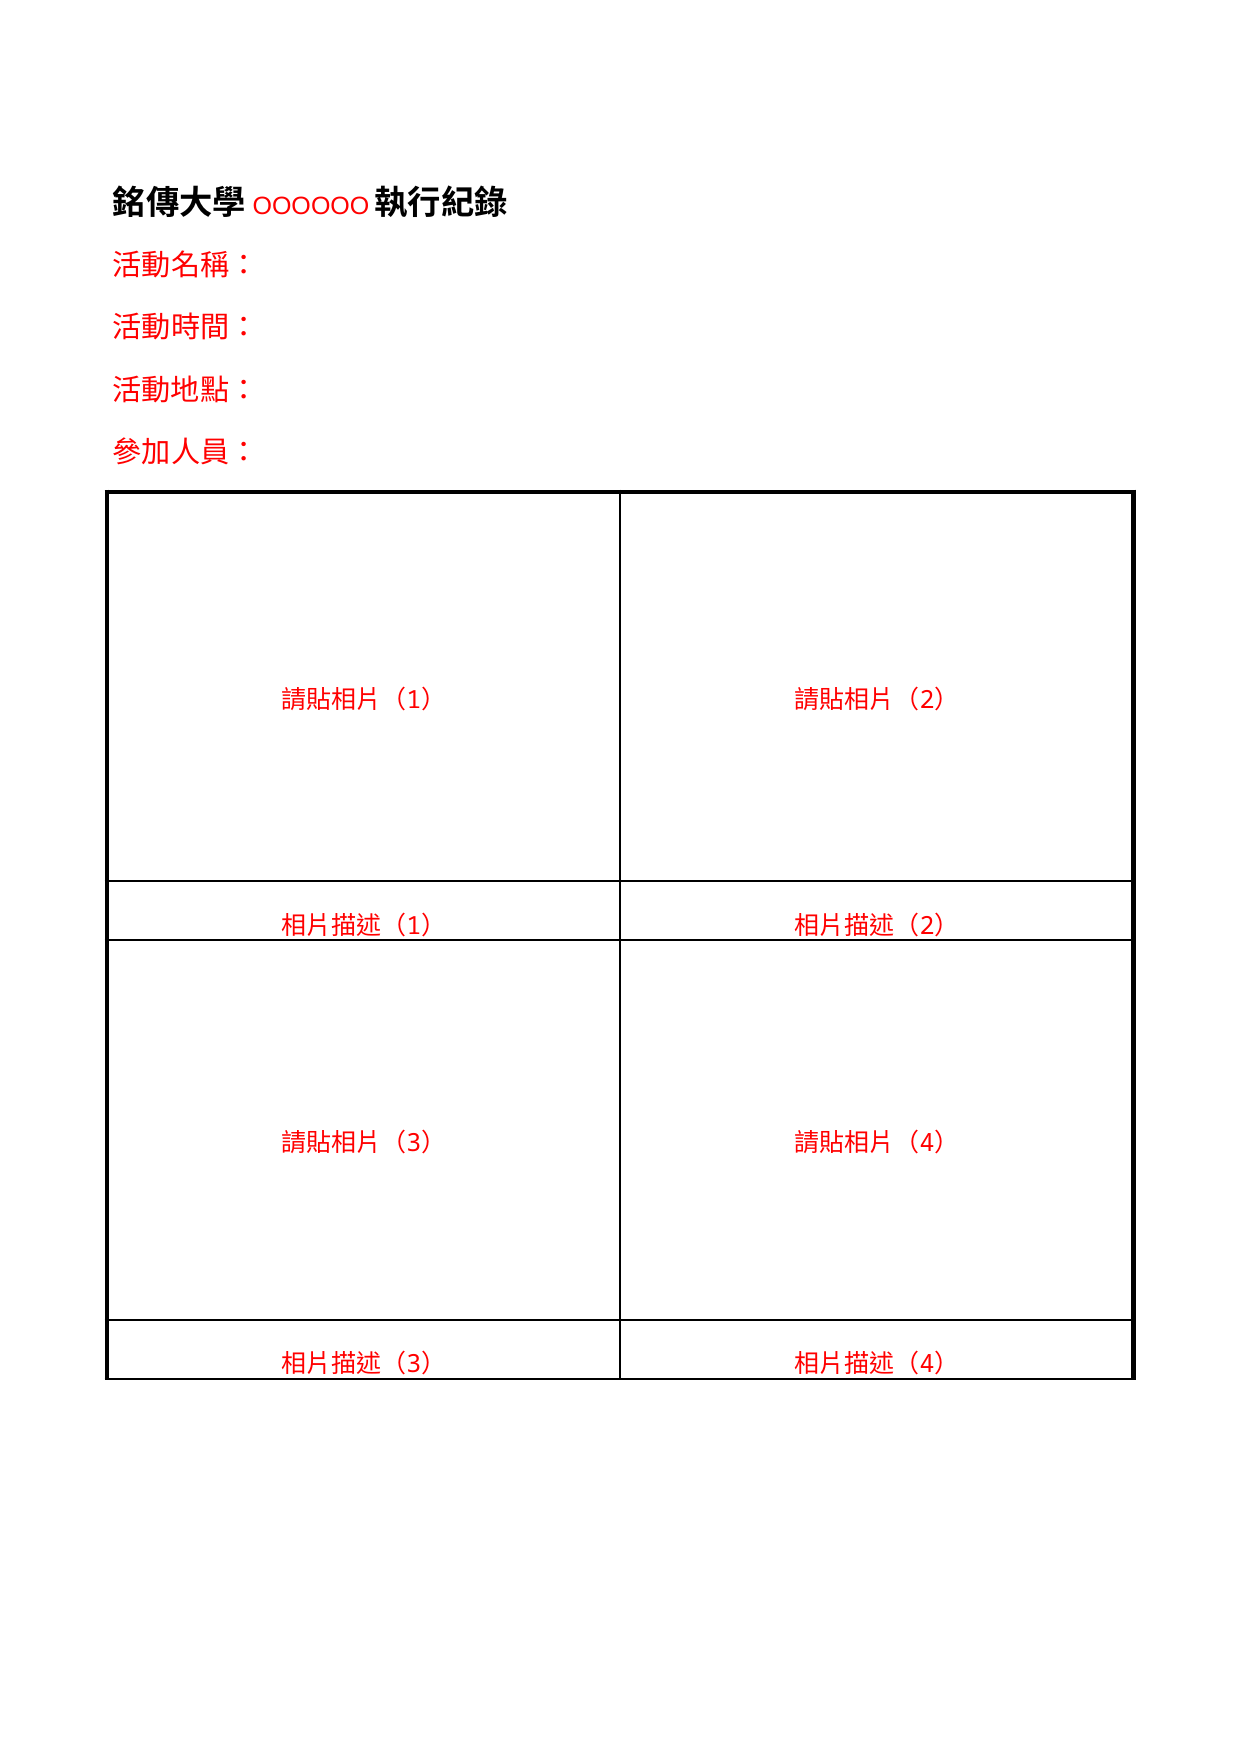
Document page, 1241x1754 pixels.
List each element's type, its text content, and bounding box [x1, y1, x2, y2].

text 銘傳大學OOOOOO執行紀錄 [112, 158, 1128, 221]
text 參加人員： [112, 408, 1128, 471]
text 活動地點： [112, 346, 1128, 408]
table_header 請貼相片（2） [621, 494, 1131, 880]
table_cell 相片描述（4） [621, 1321, 1131, 1378]
text 活動名稱： [112, 221, 1128, 283]
text 活動時間： [112, 283, 1128, 346]
table_cell 相片描述（2） [621, 882, 1131, 939]
table_cell 請貼相片（4） [621, 941, 1131, 1319]
table_header 請貼相片（1） [109, 494, 619, 880]
table_cell 請貼相片（3） [109, 941, 619, 1319]
table_cell 相片描述（1） [109, 882, 619, 939]
table_cell 相片描述（3） [109, 1321, 619, 1378]
